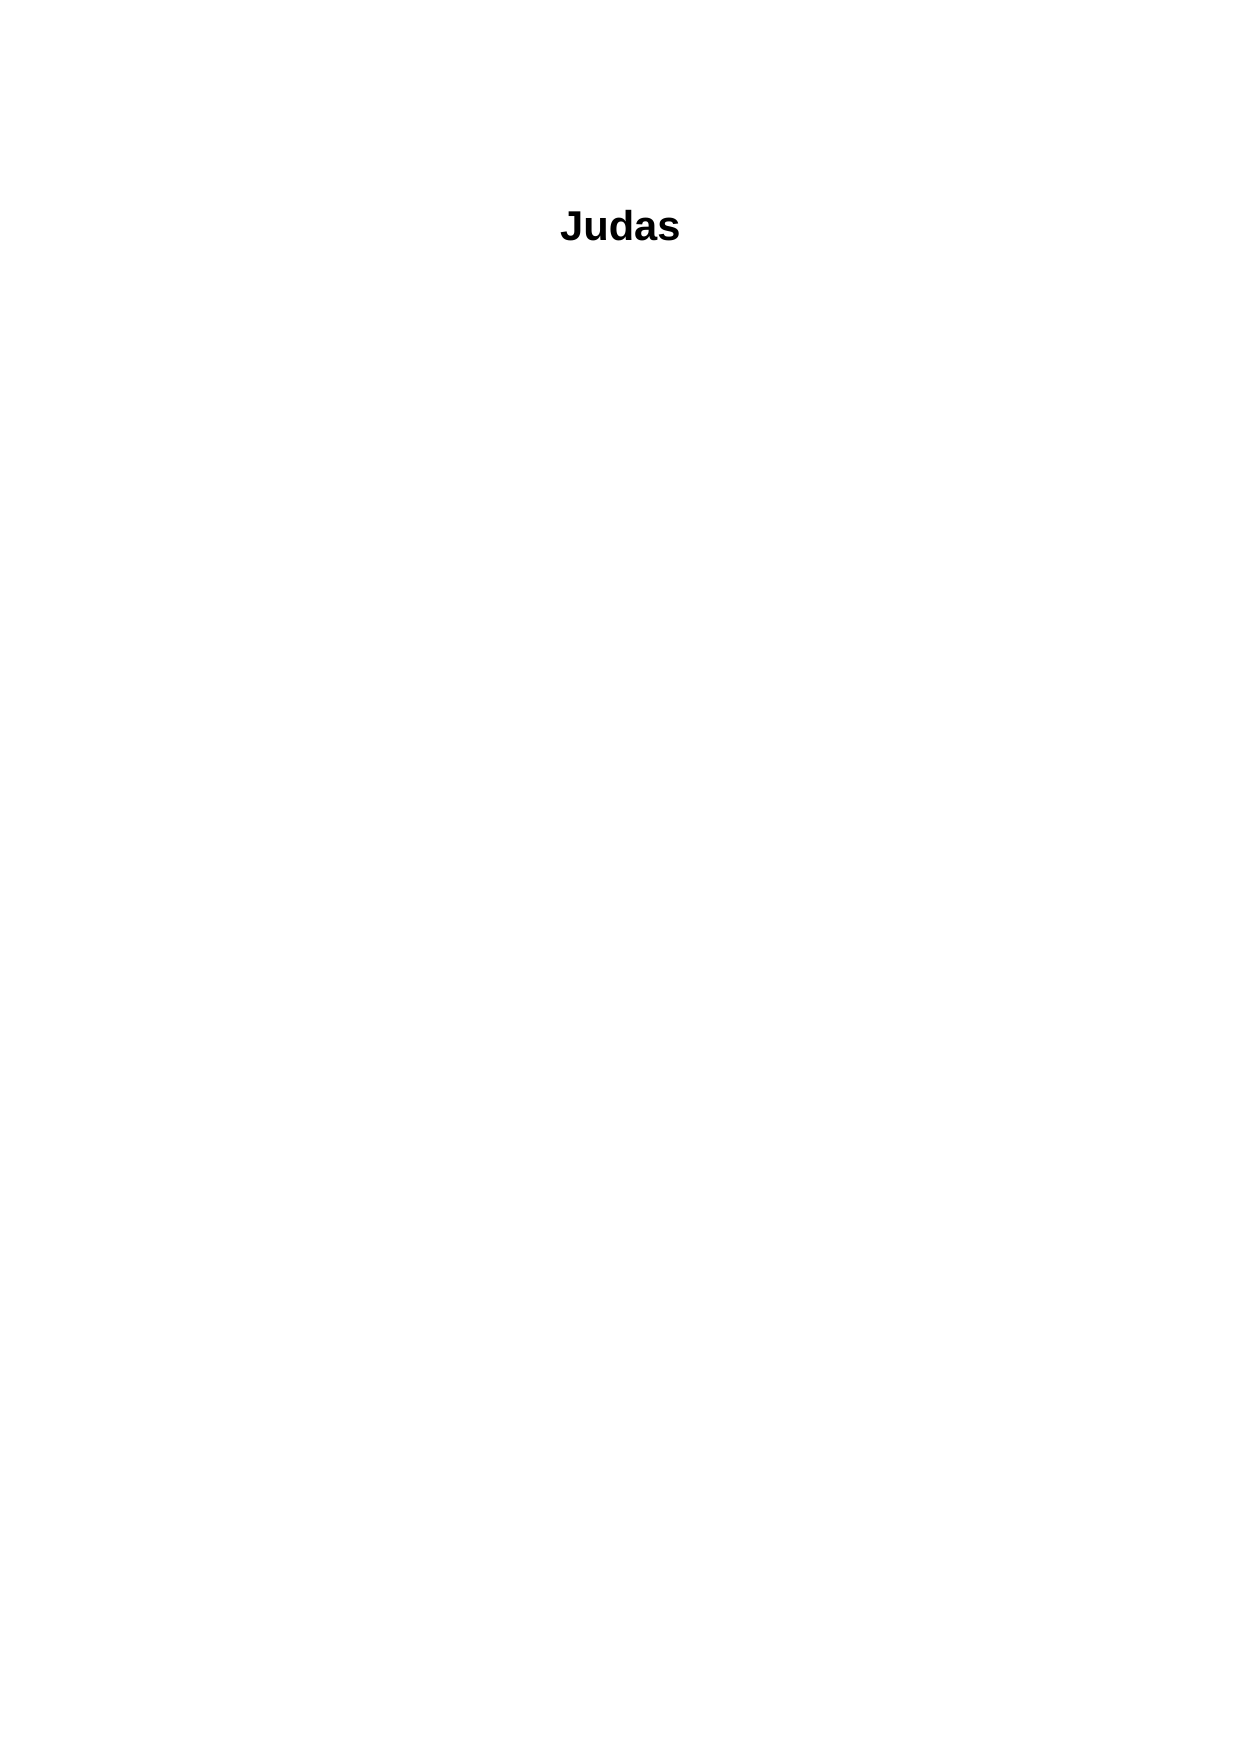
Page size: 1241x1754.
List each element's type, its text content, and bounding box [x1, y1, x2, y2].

title Judas [118, 201, 1122, 249]
